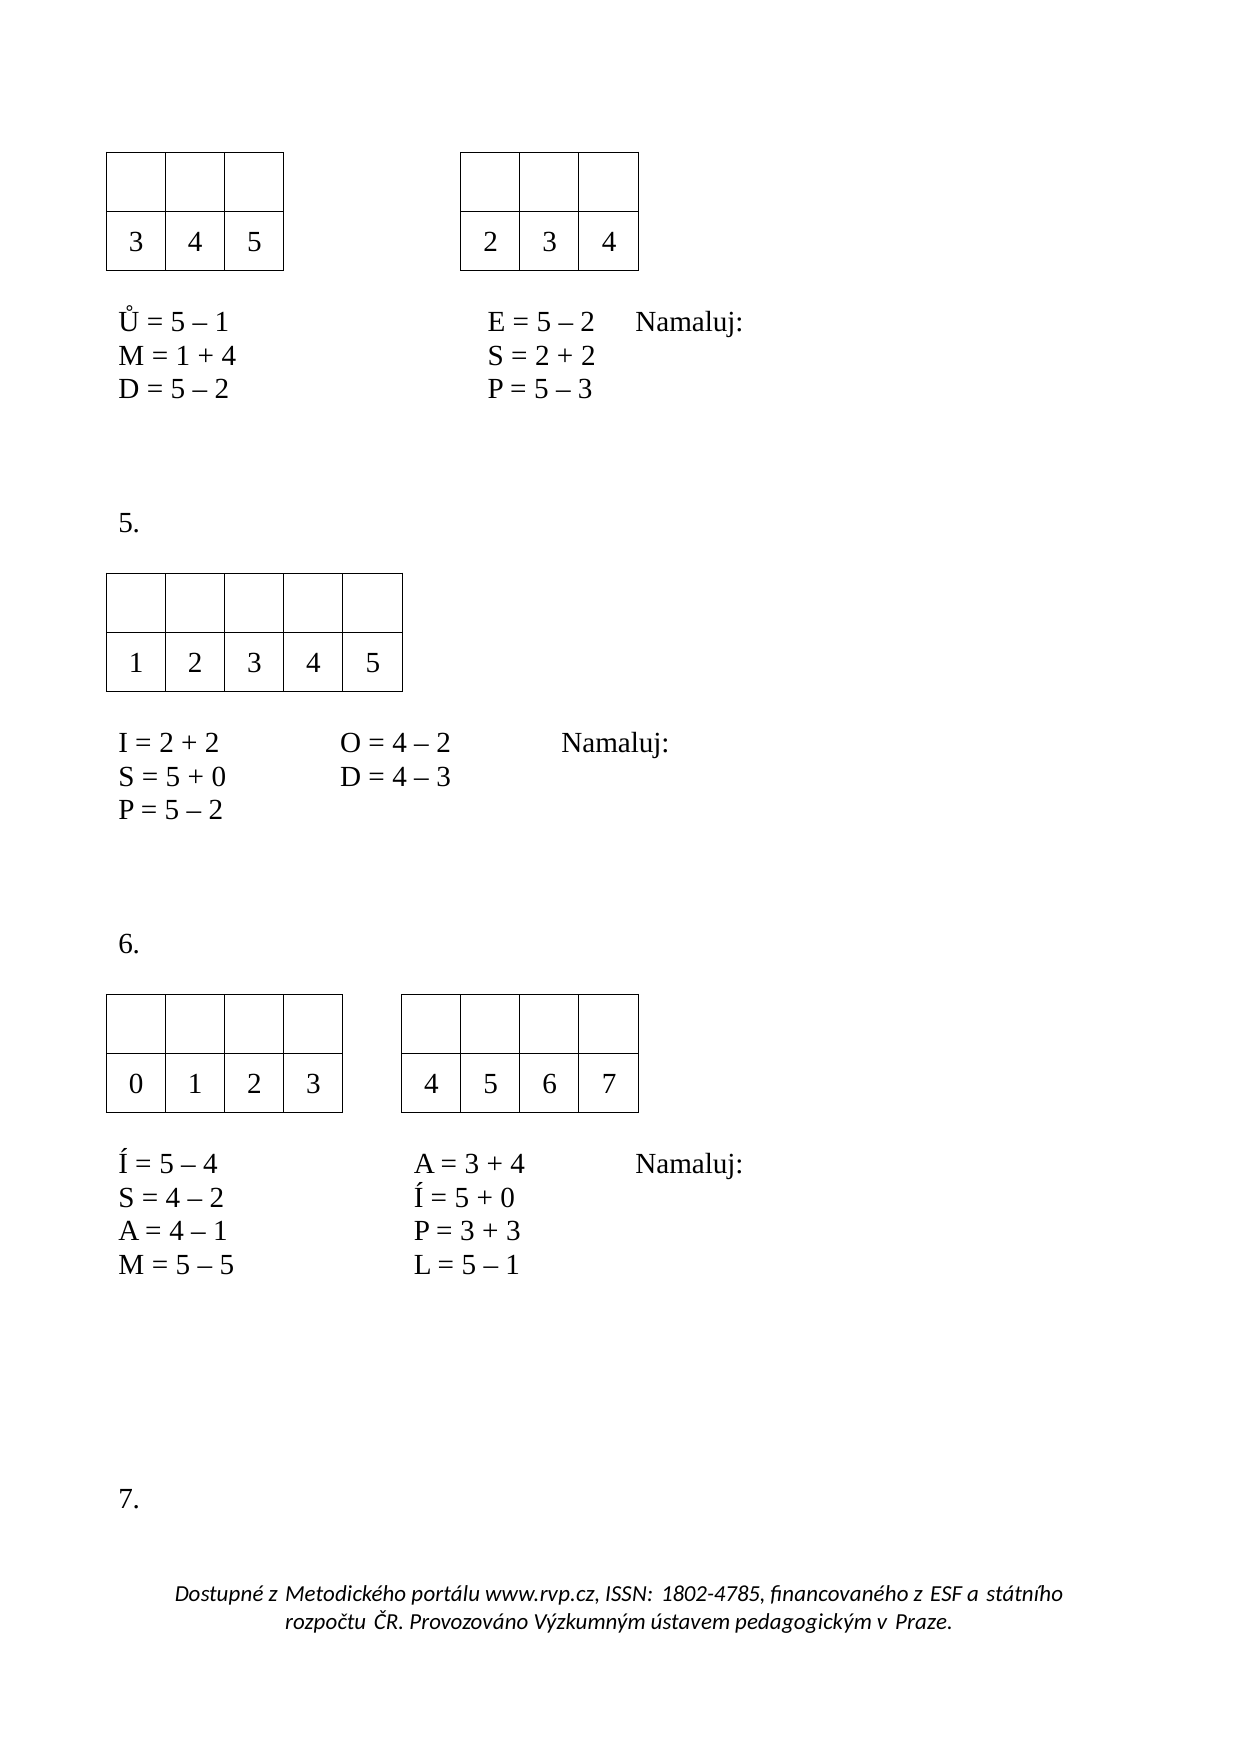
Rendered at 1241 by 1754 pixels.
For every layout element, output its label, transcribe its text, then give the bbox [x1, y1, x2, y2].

text P = 5 – 2 [118, 792, 1122, 826]
table_cell 2 [166, 633, 224, 691]
table_cell 3 [225, 633, 283, 691]
table_cell 4 [166, 212, 224, 270]
table_header [579, 995, 638, 1053]
table_header [107, 153, 165, 211]
table_header [107, 995, 165, 1053]
text S = 5 + 0 D = 4 – 3 [118, 759, 1122, 792]
table_cell [343, 211, 402, 270]
table_header [284, 574, 342, 632]
table_cell [284, 211, 343, 270]
table_header [225, 153, 283, 211]
table_cell [402, 211, 460, 270]
table_header [461, 995, 519, 1053]
text 5. [118, 506, 1122, 539]
table_cell 5 [461, 1054, 519, 1112]
table_header [225, 574, 283, 632]
table_header [107, 574, 165, 632]
table_cell 1 [107, 633, 165, 691]
text 6. [118, 927, 1122, 960]
text S = 4 – 2 Í = 5 + 0 [118, 1180, 1122, 1213]
table_cell 2 [461, 212, 519, 270]
text M = 5 – 5 L = 5 – 1 [118, 1247, 1122, 1281]
table_header [166, 153, 224, 211]
table_cell 4 [402, 1054, 460, 1112]
table_cell 3 [520, 212, 578, 270]
table_header [402, 152, 460, 211]
text Í = 5 – 4 A = 3 + 4 Namaluj: [118, 1146, 1122, 1180]
table_cell 3 [284, 1054, 342, 1112]
table_header [166, 574, 224, 632]
table_cell 5 [225, 212, 283, 270]
table_header [225, 995, 283, 1053]
table_cell 6 [520, 1054, 578, 1112]
text M = 1 + 4 S = 2 + 2 [118, 338, 1122, 371]
table_header [520, 995, 578, 1053]
text D = 5 – 2 P = 5 – 3 [118, 371, 1122, 405]
table_cell 1 [166, 1054, 224, 1112]
table_cell 0 [107, 1054, 165, 1112]
table_header [579, 153, 638, 211]
table_cell [343, 1053, 401, 1112]
text 7. [118, 1482, 1122, 1515]
table_cell 7 [579, 1054, 638, 1112]
table_header [520, 153, 578, 211]
text A = 4 – 1 P = 3 + 3 [118, 1213, 1122, 1247]
table_header [461, 153, 519, 211]
table_header [343, 994, 401, 1053]
table_header [284, 995, 342, 1053]
table_header [343, 574, 402, 632]
table_header [343, 152, 402, 211]
table_header [402, 995, 460, 1053]
table_cell 2 [225, 1054, 283, 1112]
table_header [284, 152, 343, 211]
table_header [166, 995, 224, 1053]
table_cell 4 [284, 633, 342, 691]
table_cell 4 [579, 212, 638, 270]
table_cell 5 [343, 633, 402, 691]
text Ů = 5 – 1 E = 5 – 2 Namaluj: [118, 304, 1122, 338]
table_cell 3 [107, 212, 165, 270]
text I = 2 + 2 O = 4 – 2 Namaluj: [118, 725, 1122, 759]
